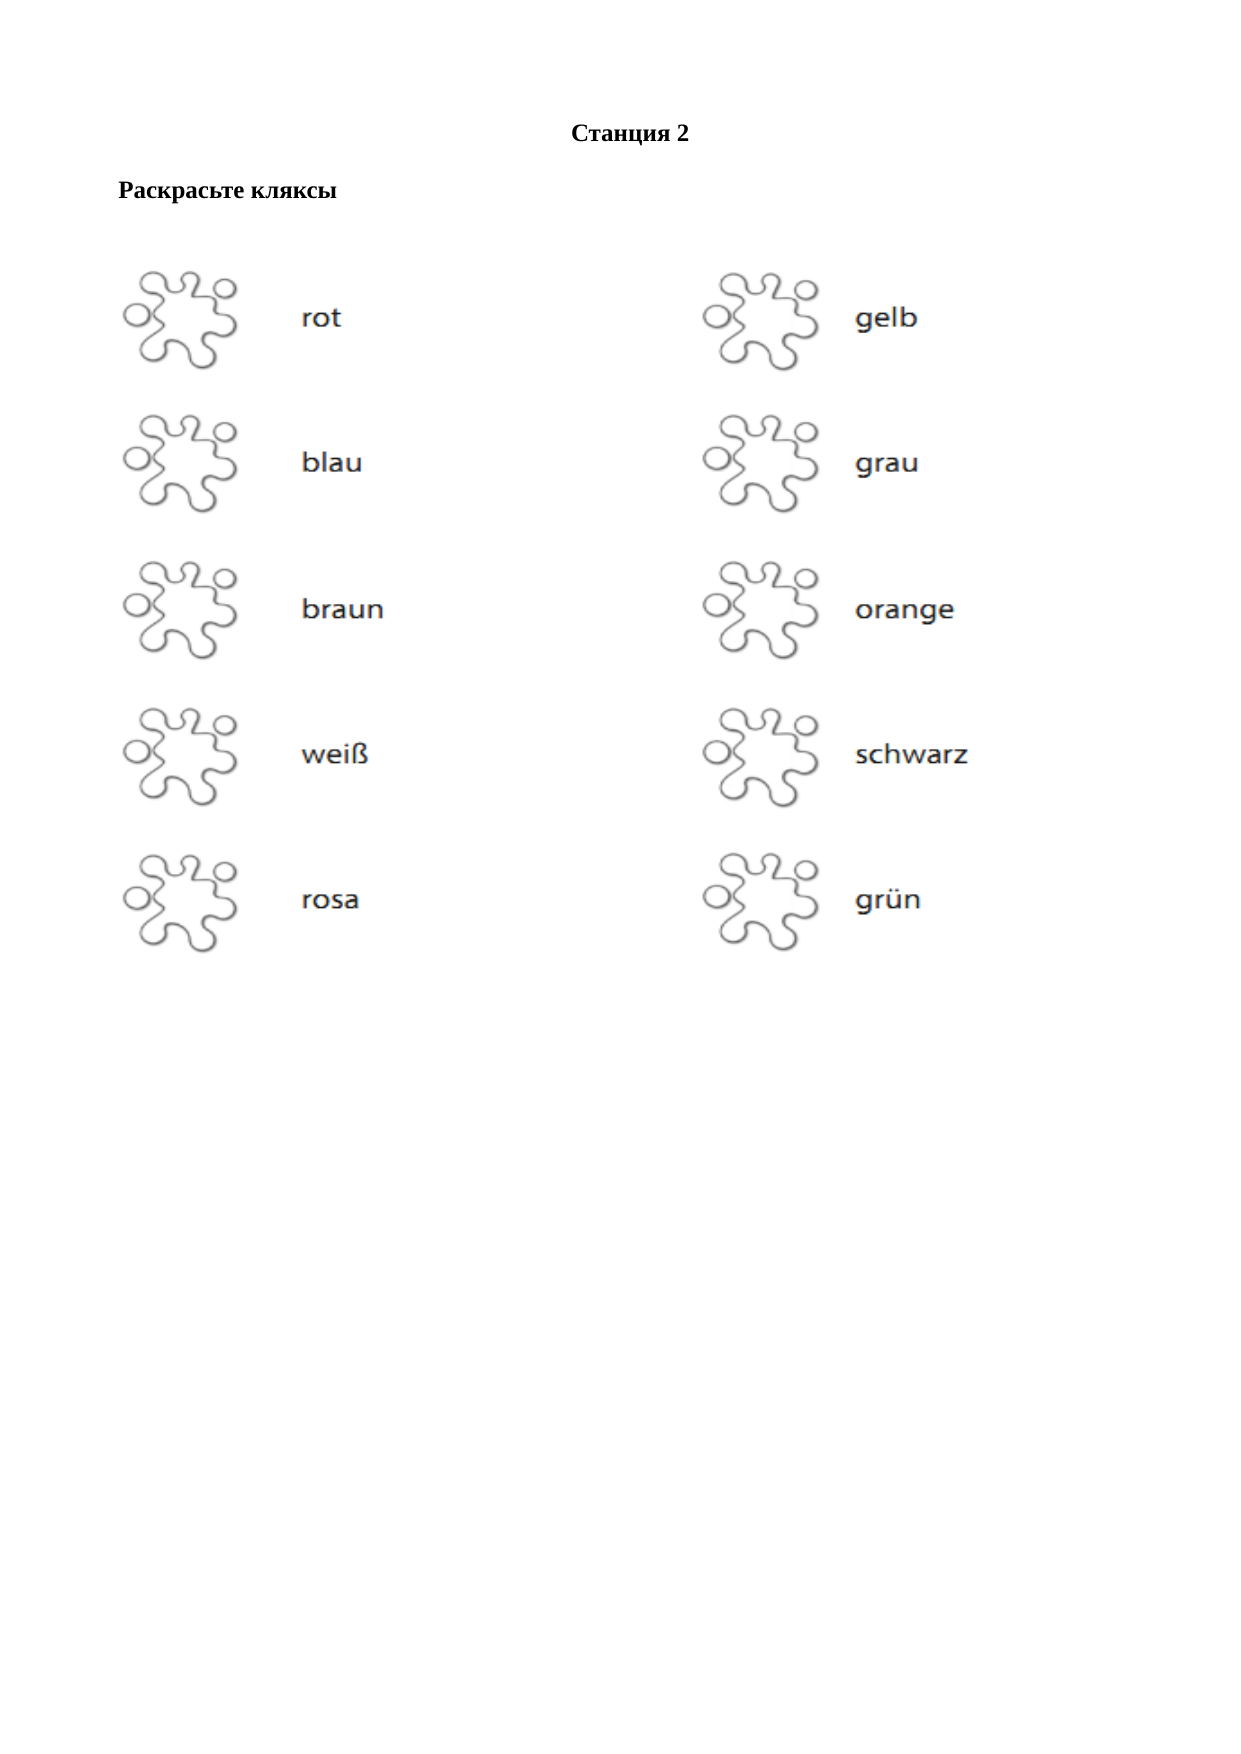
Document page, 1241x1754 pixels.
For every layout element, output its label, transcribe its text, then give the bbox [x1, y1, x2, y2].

text Раскрасьте кляксы [118, 176, 1142, 204]
picture [118, 242, 991, 978]
text Станция 2 [118, 118, 1142, 147]
